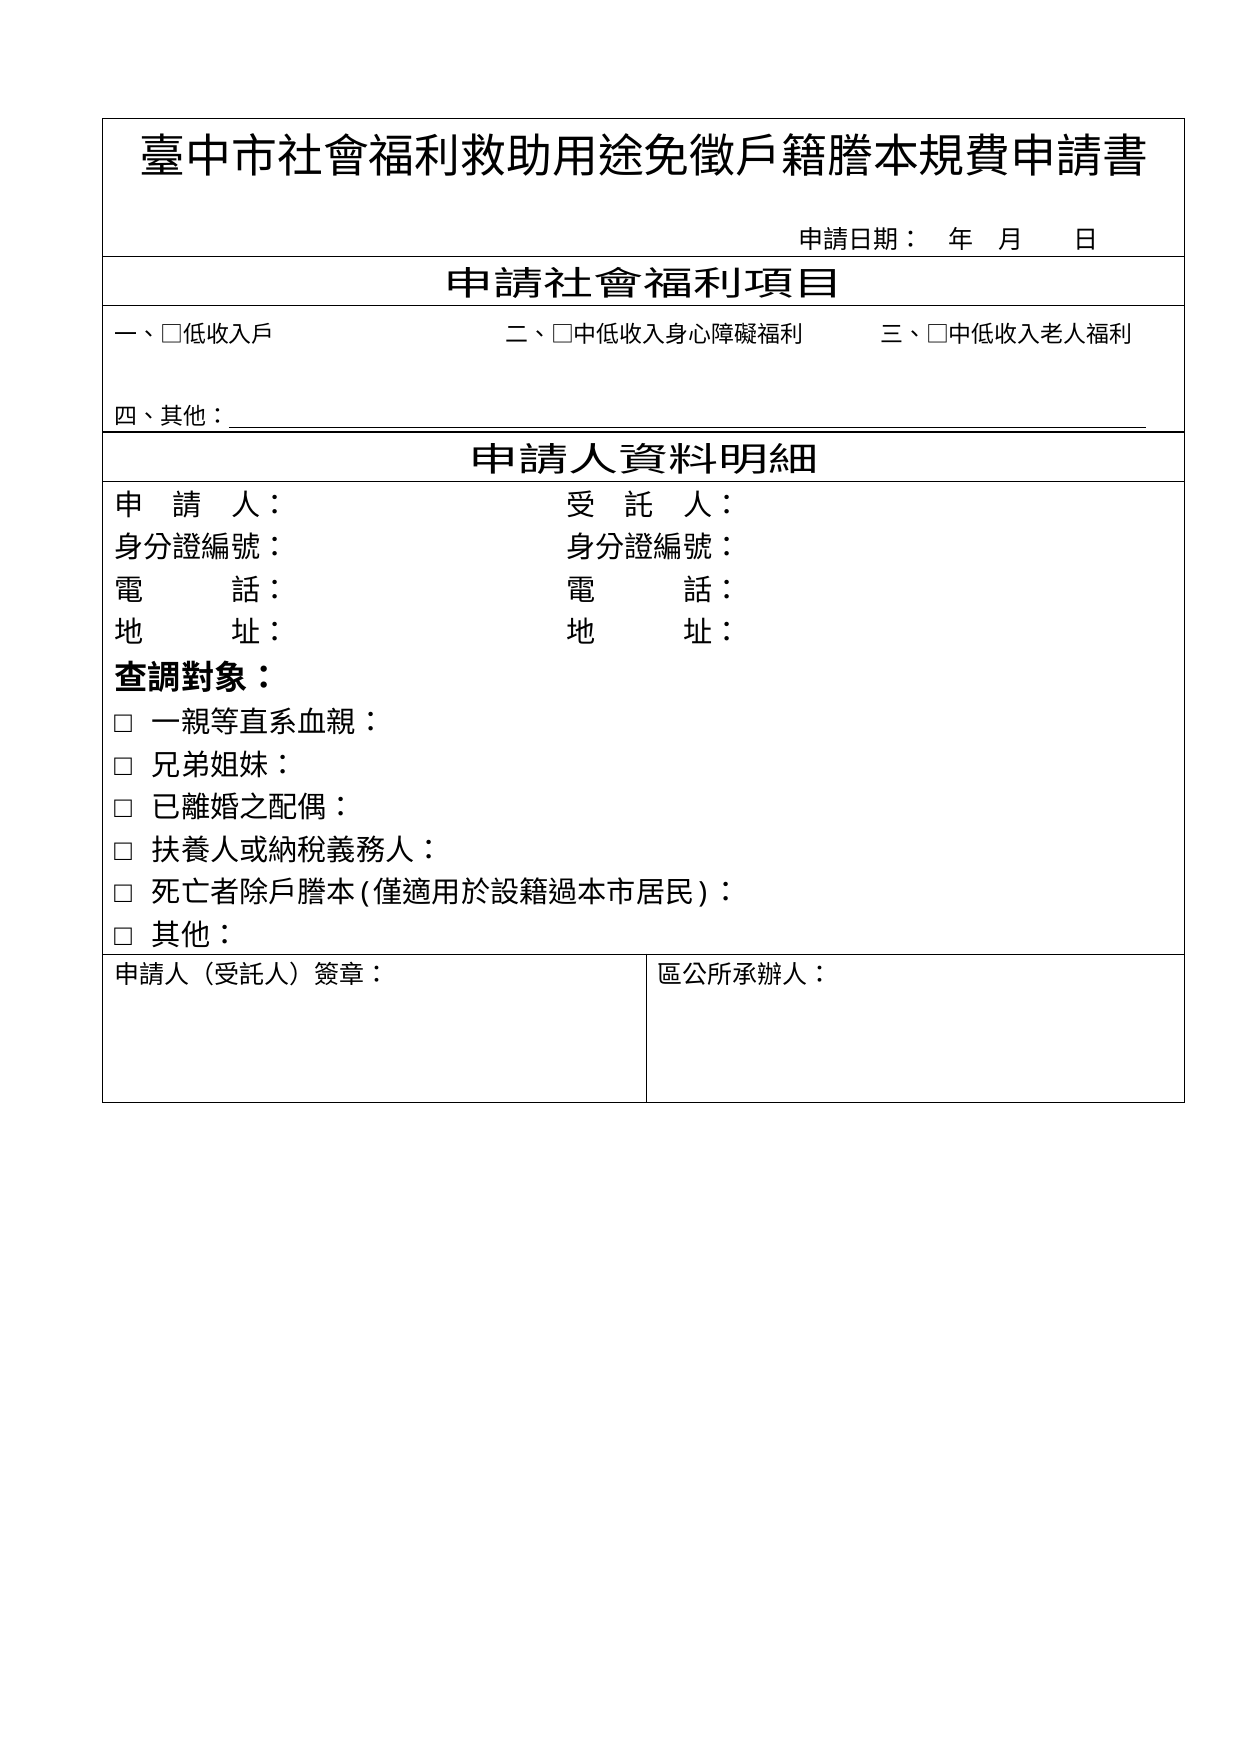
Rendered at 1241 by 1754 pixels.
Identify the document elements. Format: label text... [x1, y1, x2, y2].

table_cell 申請人（受託人）簽章： [103, 955, 646, 1102]
table_cell 申 請 人： 受 託 人： 身分證編號： 身分證編號： 電 話： 電 話： 地 址： 地 址： 查調對象： 一親等直系血親： 兄弟姐妹： 已離婚之配偶： 扶養人或納稅義務人： 死亡者除戶謄本(僅適用於設籍過本市居民)： 其他： [103, 482, 1184, 953]
table_cell 三、□中低收入老人福利 [869, 306, 1184, 360]
table_cell 一、□低收入戶 [103, 306, 494, 360]
table_cell 區公所承辦人： [647, 955, 1184, 1102]
table_cell 二、□中低收入身心障礙福利 [494, 306, 869, 360]
table_header 臺中市社會福利救助用途免徵戶籍謄本規費申請書 申請日期： 年 月 日 [103, 119, 1184, 256]
table_cell 四、其他： [103, 360, 1184, 431]
table_cell 申請社會福利項目 [103, 257, 1184, 305]
table_cell 申請人資料明細 [103, 433, 1184, 481]
